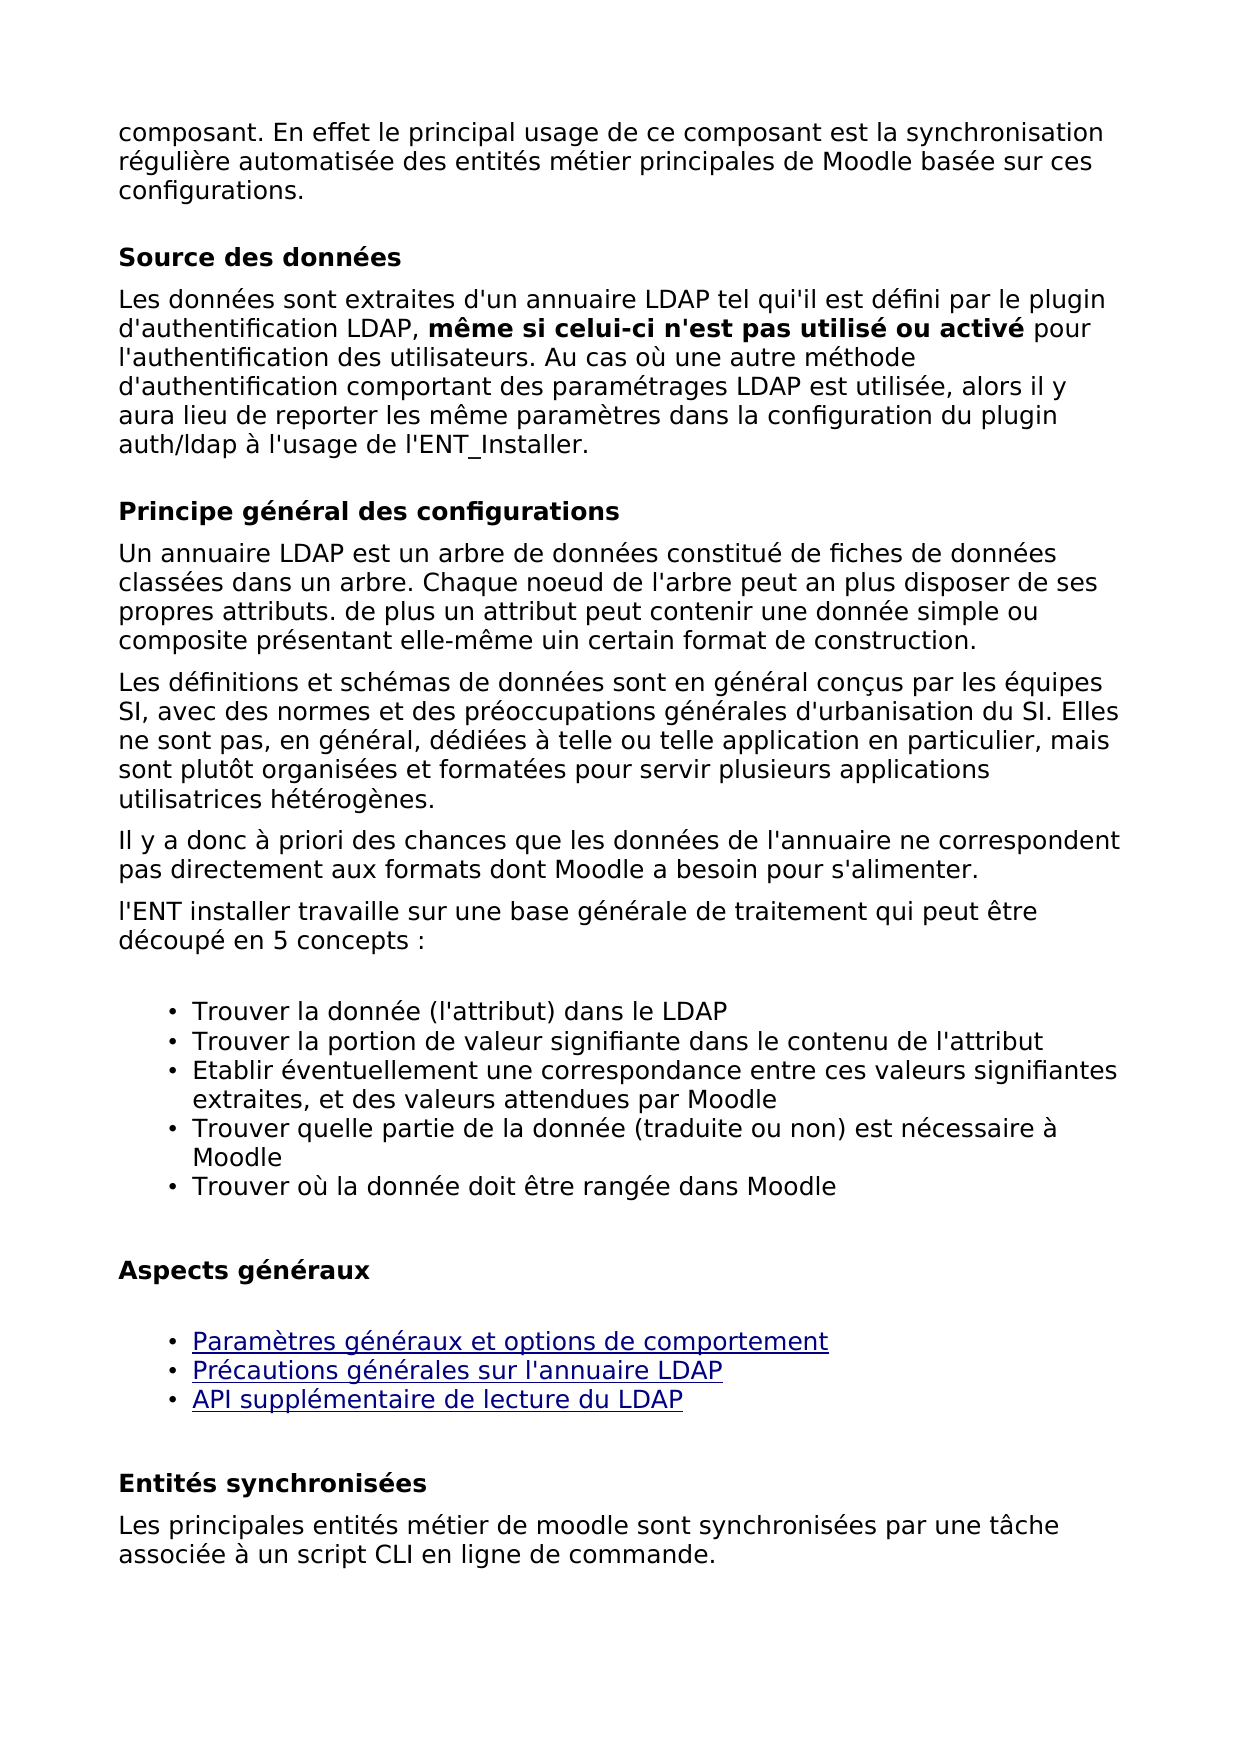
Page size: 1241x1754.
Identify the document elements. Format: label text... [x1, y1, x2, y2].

list API supplémentaire de lecture du LDAP [177, 1386, 1122, 1415]
list Paramètres généraux et options de comportement [177, 1327, 1122, 1357]
text Les principales entités métier de moodle sont synchronisées par une tâche associée à un script CLI en ligne de commande. [118, 1511, 1122, 1569]
subtitle Principe général des configurations [118, 497, 1122, 526]
list Trouver la portion de valeur signifiante dans le contenu de l'attribut [177, 1027, 1122, 1056]
list Trouver la donnée (l'attribut) dans le LDAP [177, 998, 1122, 1027]
list Précautions générales sur l'annuaire LDAP [177, 1357, 1122, 1386]
text composant. En effet le principal usage de ce composant est la synchronisation régulière automatisée des entités métier principales de Moodle basée sur ces configurations. [118, 118, 1122, 206]
list Trouver où la donnée doit être rangée dans Moodle [177, 1173, 1122, 1202]
subtitle Entités synchronisées [118, 1469, 1122, 1498]
list Etablir éventuellement une correspondance entre ces valeurs signifiantes extraites, et des valeurs attendues par Moodle [177, 1056, 1122, 1114]
subtitle Aspects généraux [118, 1256, 1122, 1285]
text l'ENT installer travaille sur une base générale de traitement qui peut être découpé en 5 concepts : [118, 897, 1122, 956]
text Il y a donc à priori des chances que les données de l'annuaire ne correspondent pas directement aux formats dont Moodle a besoin pour s'alimenter. [118, 826, 1122, 885]
text Un annuaire LDAP est un arbre de données constitué de fiches de données classées dans un arbre. Chaque noeud de l'arbre peut an plus disposer de ses propres attributs. de plus un attribut peut contenir une donnée simple ou composite présentant elle-même uin certain format de construction. [118, 539, 1122, 656]
text Les définitions et schémas de données sont en général conçus par les équipes SI, avec des normes et des préoccupations générales d'urbanisation du SI. Elles ne sont pas, en général, dédiées à telle ou telle application en particulier, mais sont plutôt organisées et formatées pour servir plusieurs applications utilisatrices hétérogènes. [118, 668, 1122, 814]
list Trouver quelle partie de la donnée (traduite ou non) est nécessaire à Moodle [177, 1114, 1122, 1173]
text Les données sont extraites d'un annuaire LDAP tel qui'il est défini par le plugin d'authentification LDAP, même si celui-ci n'est pas utilisé ou activé pour l'authentification des utilisateurs. Au cas où une autre méthode d'authentification comportant des paramétrages LDAP est utilisée, alors il y aura lieu de reporter les même paramètres dans la configuration du plugin auth/ldap à l'usage de l'ENT_Installer. [118, 285, 1122, 460]
subtitle Source des données [118, 243, 1122, 272]
